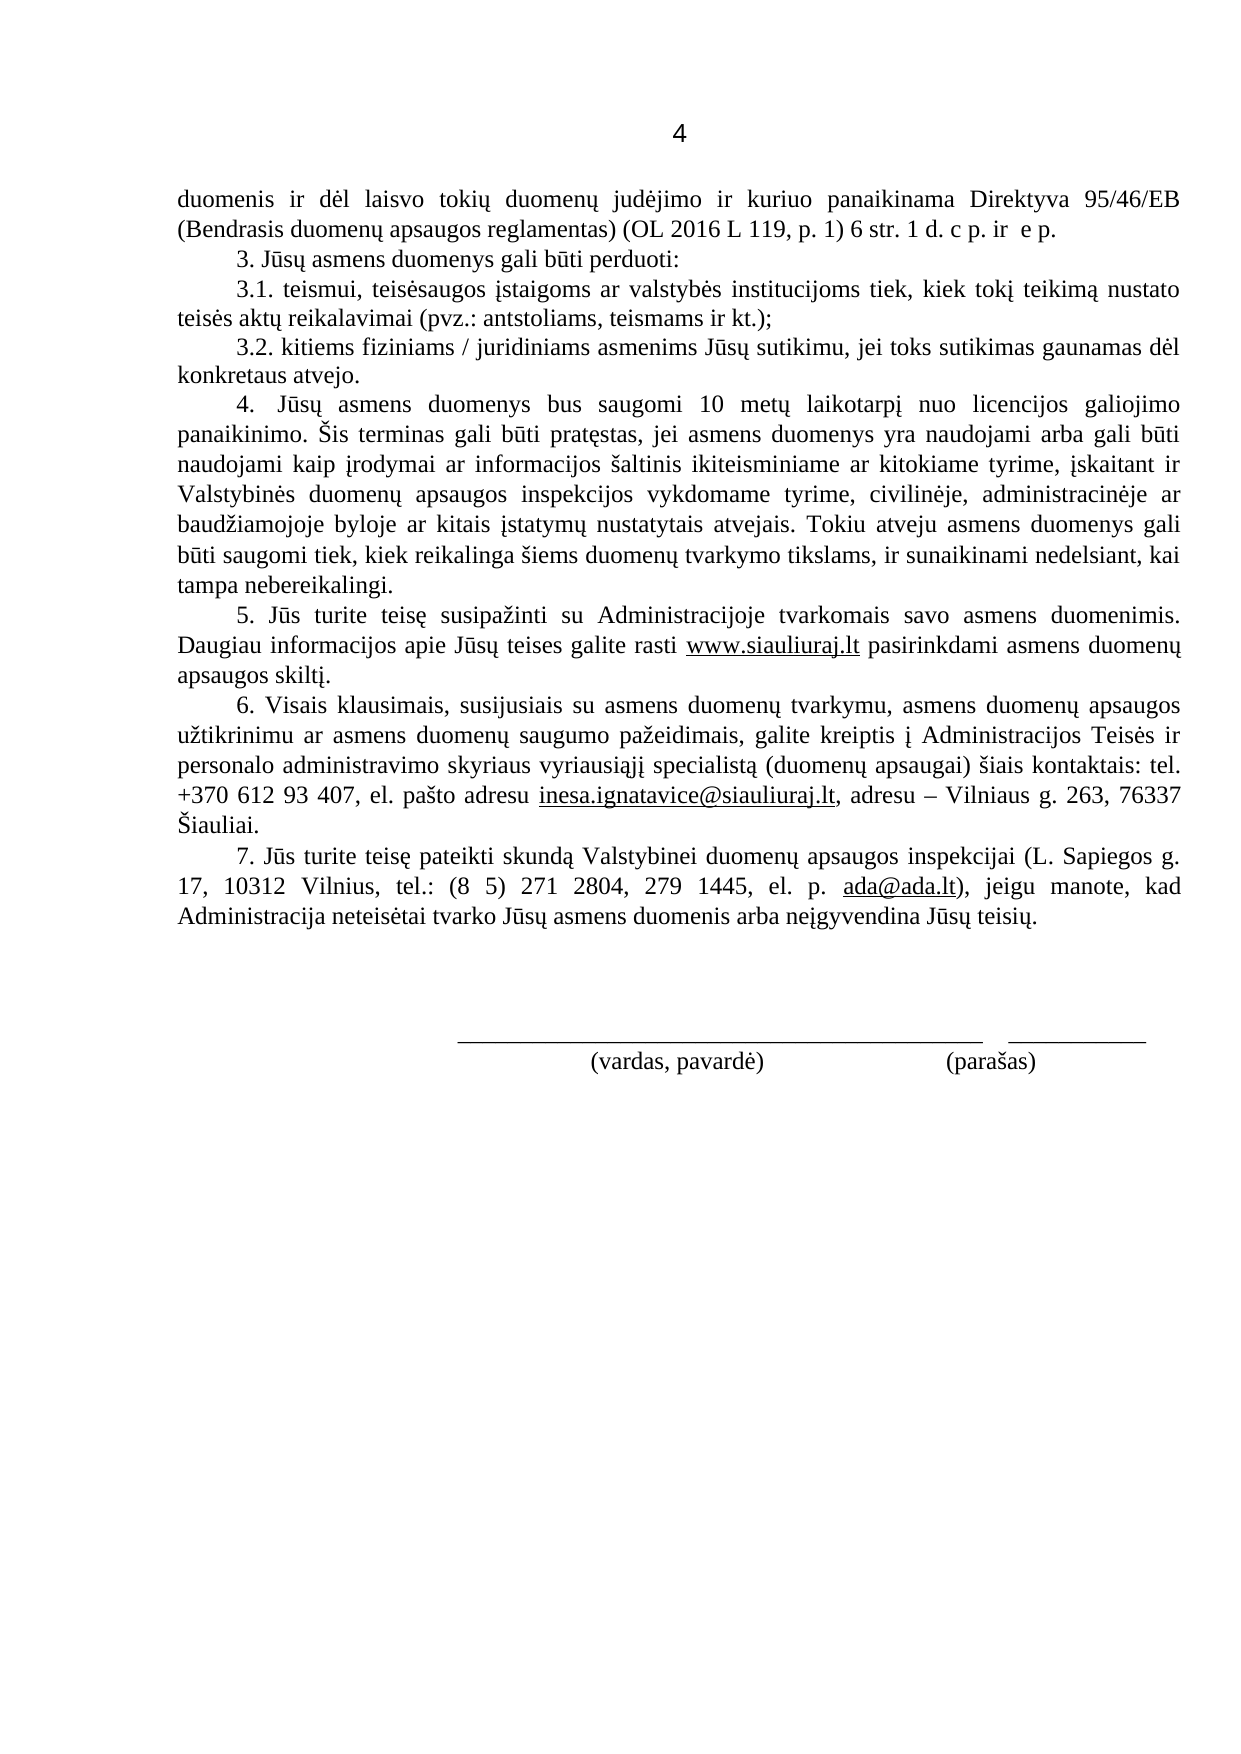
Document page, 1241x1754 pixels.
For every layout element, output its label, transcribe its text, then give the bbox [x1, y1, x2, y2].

text 5. Jūs turite teisę susipažinti su Administracijoje tvarkomais savo asmens duomenimis. Daugiau informacijos apie Jūsų teises galite rasti www.siauliuraj.lt pasirinkdami asmens duomenų apsaugos skiltį. [177, 600, 1182, 689]
text 3.2. kitiems fiziniams / juridiniams asmenims Jūsų sutikimu, jei toks sutikimas gaunamas dėl konkretaus atvejo. [177, 332, 1182, 389]
text 7. Jūs turite teisę pateikti skundą Valstybinei duomenų apsaugos inspekcijai (L. Sapiegos g. 17, 10312 Vilnius, tel.: (8 5) 271 2804, 279 1445, el. p. ada@ada.lt), jeigu manote, kad Administracija neteisėtai tvarko Jūsų asmens duomenis arba neįgyvendina Jūsų teisių. [177, 841, 1182, 930]
text 6. Visais klausimais, susijusiais su asmens duomenų tvarkymu, asmens duomenų apsaugos užtikrinimu ar asmens duomenų saugumo pažeidimais, galite kreiptis į Administracijos Teisės ir personalo administravimo skyriaus vyriausiąjį specialistą (duomenų apsaugai) šiais kontaktais: tel. +370 612 93 407, el. pašto adresu inesa.ignatavice@siauliuraj.lt, adresu – Vilniaus g. 263, 76337 Šiauliai. [177, 690, 1182, 839]
text 3. Jūsų asmens duomenys gali būti perduoti: [177, 244, 1182, 273]
text duomenis ir dėl laisvo tokių duomenų judėjimo ir kuriuo panaikinama Direktyva 95/46/EB (Bendrasis duomenų apsaugos reglamentas) (OL 2016 L 119, p. 1) 6 str. 1 d. c p. ir e p. [177, 184, 1182, 243]
text 3.1. teismui, teisėsaugos įstaigoms ar valstybės institucijoms tiek, kiek tokį teikimą nustato teisės aktų reikalavimai (pvz.: antstoliams, teismams ir kt.); [177, 274, 1182, 332]
text (vardas, pavardė) (parašas) [177, 1046, 1182, 1075]
text __________________________________________ ___________ [177, 1017, 1182, 1046]
text 4. Jūsų asmens duomenys bus saugomi 10 metų laikotarpį nuo licencijos galiojimo panaikinimo. Šis terminas gali būti pratęstas, jei asmens duomenys yra naudojami arba gali būti naudojami kaip įrodymai ar informacijos šaltinis ikiteisminiame ar kitokiame tyrime, įskaitant ir Valstybinės duomenų apsaugos inspekcijos vykdomame tyrime, civilinėje, administracinėje ar baudžiamojoje byloje ar kitais įstatymų nustatytais atvejais. Tokiu atveju asmens duomenys gali būti saugomi tiek, kiek reikalinga šiems duomenų tvarkymo tikslams, ir sunaikinami nedelsiant, kai tampa nebereikalingi. [177, 389, 1182, 598]
